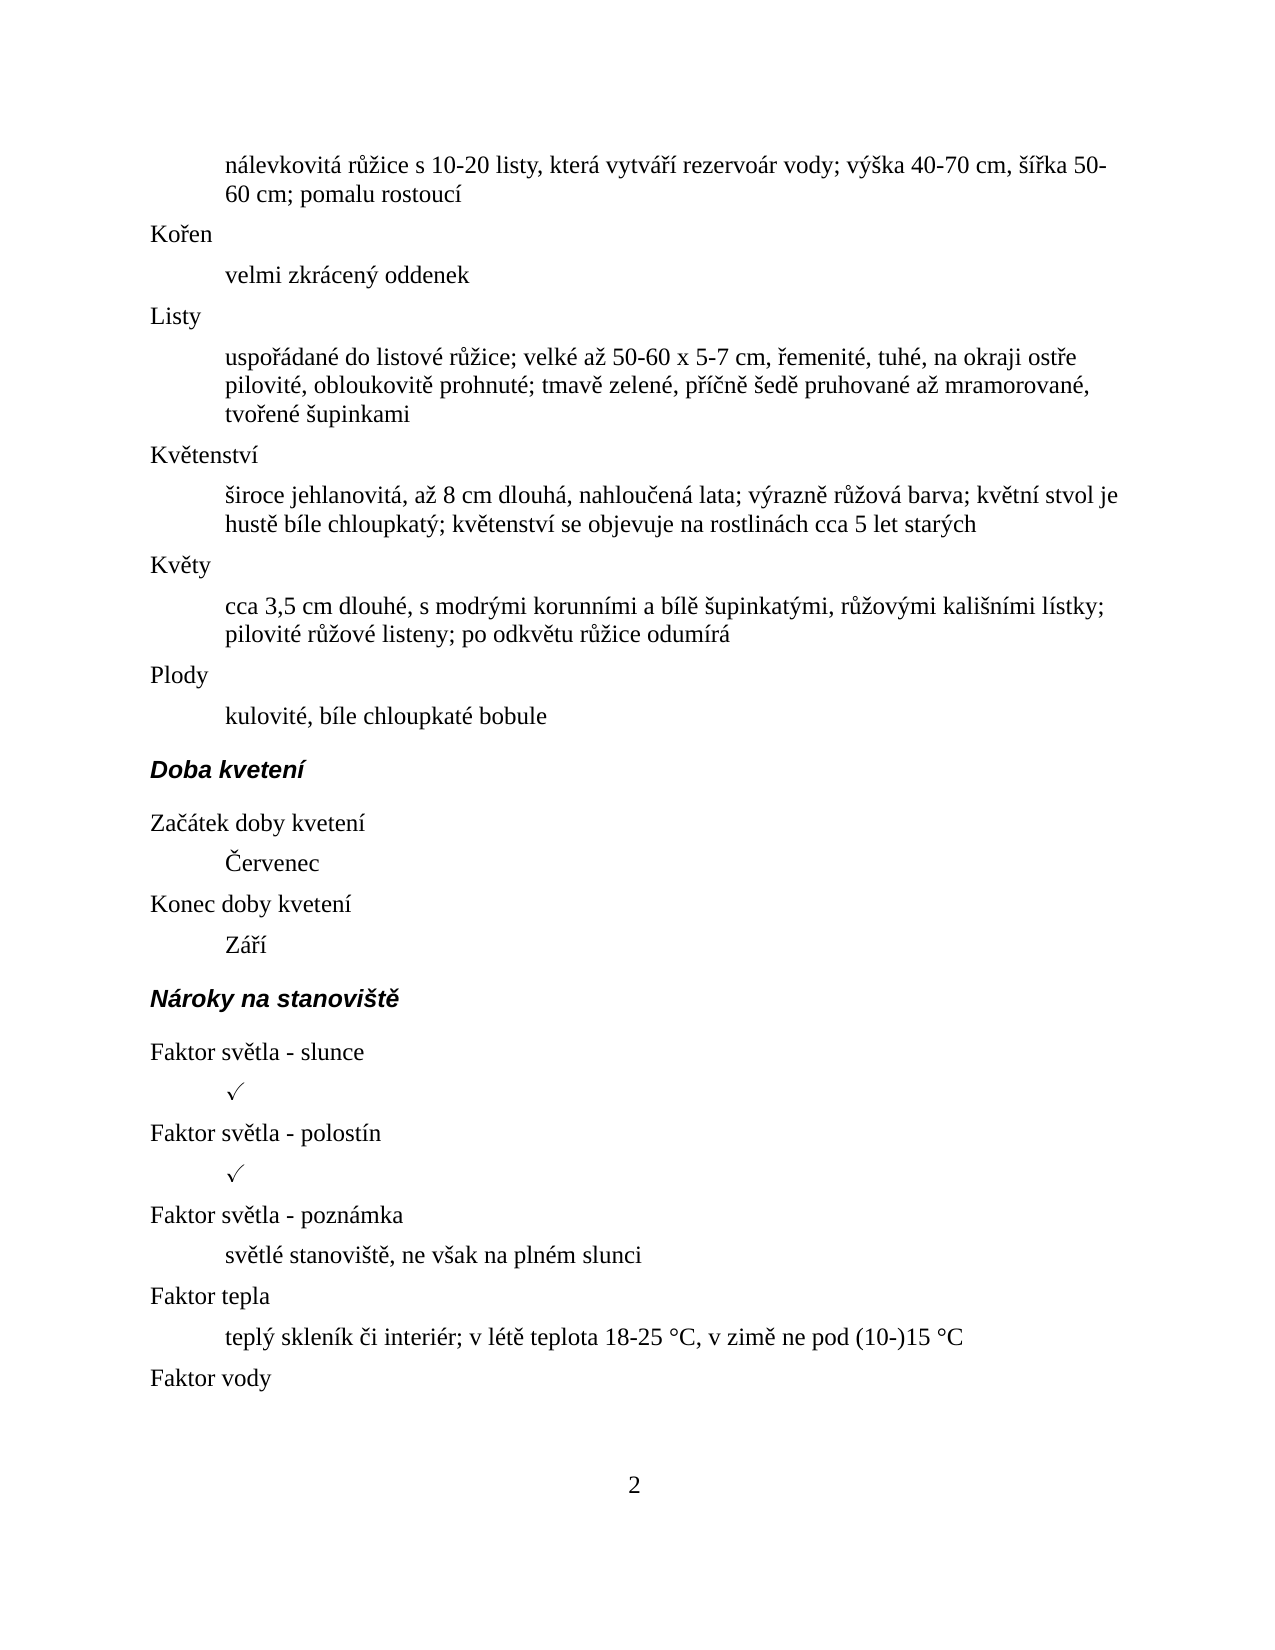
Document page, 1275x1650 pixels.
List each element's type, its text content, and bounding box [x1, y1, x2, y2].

text Plody [150, 660, 1125, 689]
text Září [225, 930, 1125, 959]
text nálevkovitá růžice s 10-20 listy, která vytváří rezervoár vody; výška 40-70 cm, šířka 50-60 cm; pomalu rostoucí [225, 150, 1125, 207]
text Faktor světla - slunce [150, 1037, 1125, 1066]
text teplý skleník či interiér; v létě teplota 18-25 °C, v zimě ne pod (10-)15 °C [225, 1322, 1125, 1351]
text cca 3,5 cm dlouhé, s modrými korunními a bílě šupinkatými, růžovými kališními lístky; pilovité růžové listeny; po odkvětu růžice odumírá [225, 591, 1125, 648]
text velmi zkrácený oddenek [225, 260, 1125, 289]
text Listy [150, 301, 1125, 330]
text ✓ [225, 1159, 1125, 1188]
text široce jehlanovitá, až 8 cm dlouhá, nahloučená lata; výrazně růžová barva; květní stvol je hustě bíle chloupkatý; květenství se objevuje na rostlinách cca 5 let starých [225, 481, 1125, 538]
text světlé stanoviště, ne však na plném slunci [225, 1240, 1125, 1269]
subtitle Doba kvetení [150, 755, 1125, 783]
text Květy [150, 550, 1125, 579]
text Faktor tepla [150, 1281, 1125, 1310]
text Faktor světla - poznámka [150, 1200, 1125, 1228]
text Konec doby kvetení [150, 889, 1125, 918]
text Začátek doby kvetení [150, 808, 1125, 837]
text ✓ [225, 1077, 1125, 1106]
text Červenec [225, 848, 1125, 877]
text Květenství [150, 440, 1125, 469]
text Faktor vody [150, 1363, 1125, 1391]
text Faktor světla - polostín [150, 1118, 1125, 1147]
text kulovité, bíle chloupkaté bobule [225, 701, 1125, 730]
text uspořádané do listové růžice; velké až 50-60 x 5-7 cm, řemenité, tuhé, na okraji ostře pilovité, obloukovitě prohnuté; tmavě zelené, příčně šedě pruhované až mramorované, tvořené šupinkami [225, 342, 1125, 428]
text Kořen [150, 219, 1125, 248]
subtitle Nároky na stanoviště [150, 984, 1125, 1012]
